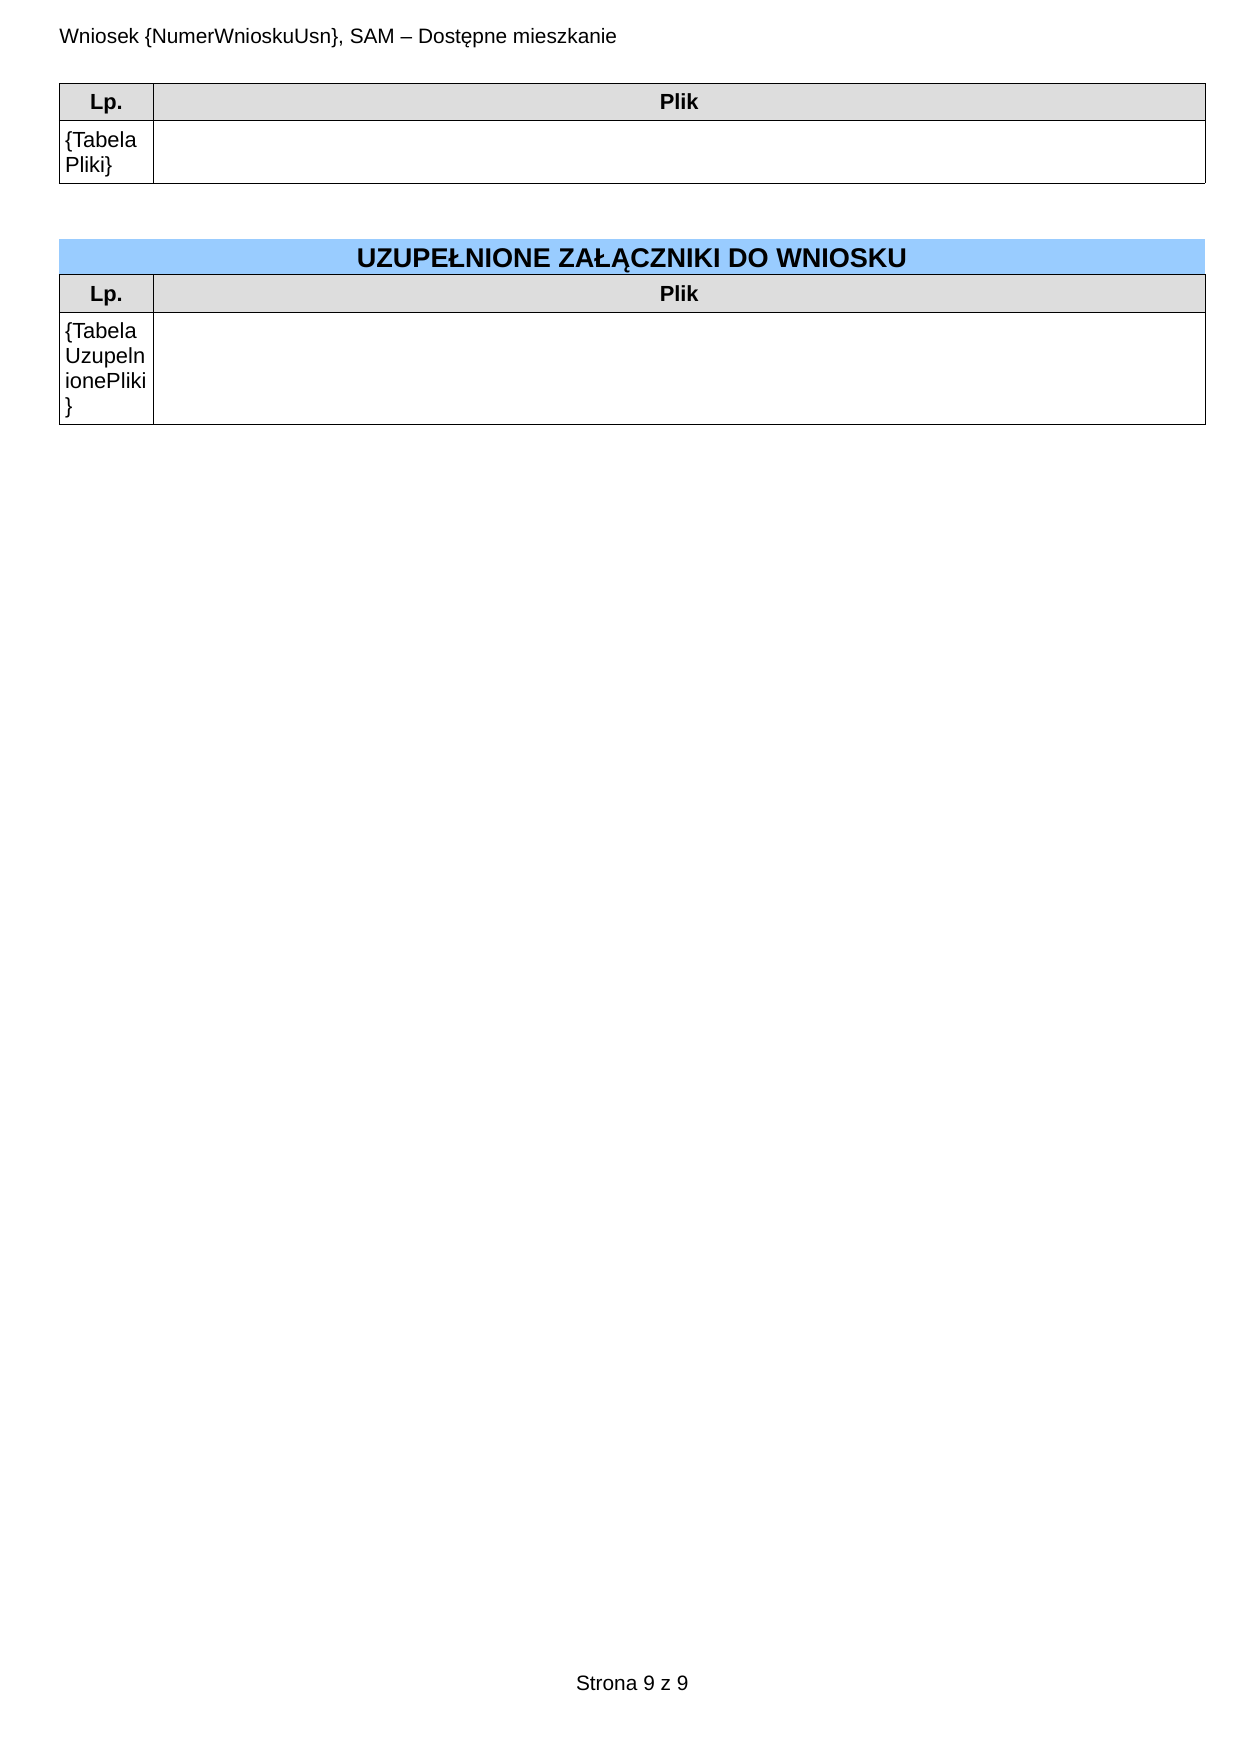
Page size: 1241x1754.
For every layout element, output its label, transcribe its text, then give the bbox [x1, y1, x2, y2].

table_cell {TabelaUzupelnionePliki} [60, 313, 153, 424]
table_header Lp. [60, 275, 153, 312]
table_cell [154, 313, 1205, 424]
table_header Plik [154, 84, 1205, 120]
table_header Lp. [60, 84, 153, 120]
table_cell {TabelaPliki} [60, 121, 153, 183]
table_header Plik [154, 275, 1205, 312]
table_cell [154, 121, 1205, 183]
subtitle UZUPEŁNIONE ZAŁĄCZNIKI DO WNIOSKU [59, 239, 1205, 274]
